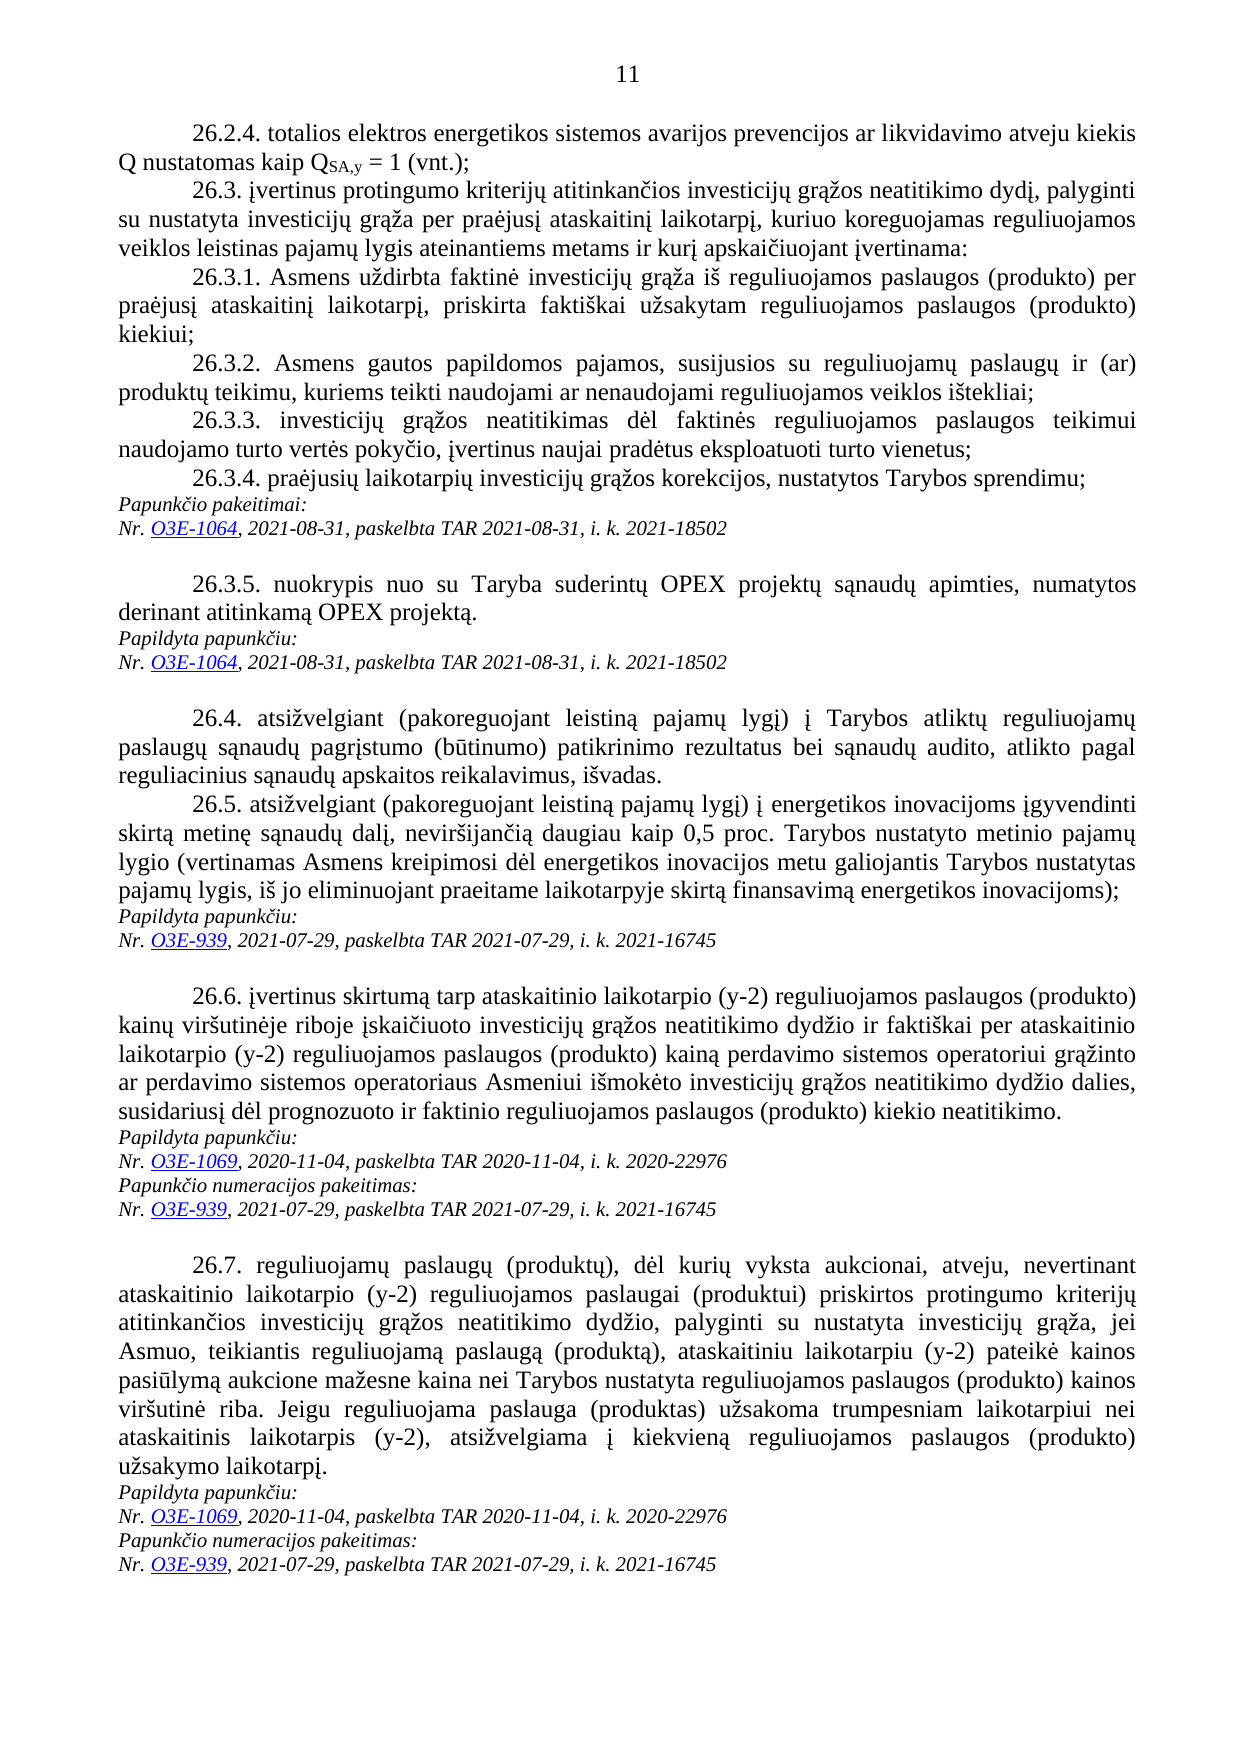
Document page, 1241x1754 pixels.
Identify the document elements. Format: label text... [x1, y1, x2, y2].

text 26.6. įvertinus skirtumą tarp ataskaitinio laikotarpio (y-2) reguliuojamos paslaugos (produkto) kainų viršutinėje riboje įskaičiuoto investicijų grąžos neatitikimo dydžio ir faktiškai per ataskaitinio laikotarpio (y-2) reguliuojamos paslaugos (produkto) kainą perdavimo sistemos operatoriui grąžinto ar perdavimo sistemos operatoriaus Asmeniui išmokėto investicijų grąžos neatitikimo dydžio dalies, susidariusį dėl prognozuoto ir faktinio reguliuojamos paslaugos (produkto) kiekio neatitikimo. [118, 981, 1137, 1125]
text Papildyta papunkčiu: [118, 904, 1137, 928]
text 26.7. reguliuojamų paslaugų (produktų), dėl kurių vyksta aukcionai, atveju, nevertinant ataskaitinio laikotarpio (y-2) reguliuojamos paslaugai (produktui) priskirtos protingumo kriterijų atitinkančios investicijų grąžos neatitikimo dydžio, palyginti su nustatyta investicijų grąža, jei Asmuo, teikiantis reguliuojamą paslaugą (produktą), ataskaitiniu laikotarpiu (y-2) pateikė kainos pasiūlymą aukcione mažesne kaina nei Tarybos nustatyta reguliuojamos paslaugos (produkto) kainos viršutinė riba. Jeigu reguliuojama paslauga (produktas) užsakoma trumpesniam laikotarpiui nei ataskaitinis laikotarpis (y-2), atsižvelgiama į kiekvieną reguliuojamos paslaugos (produkto) užsakymo laikotarpį. [118, 1250, 1137, 1480]
text Nr. O3E-1064, 2021-08-31, paskelbta TAR 2021-08-31, i. k. 2021-18502 [118, 516, 1137, 540]
text Papunkčio pakeitimai: [118, 492, 1137, 516]
text Papildyta papunkčiu: [118, 626, 1137, 650]
text 26.4. atsižvelgiant (pakoreguojant leistiną pajamų lygį) į Tarybos atliktų reguliuojamų paslaugų sąnaudų pagrįstumo (būtinumo) patikrinimo rezultatus bei sąnaudų audito, atlikto pagal reguliacinius sąnaudų apskaitos reikalavimus, išvadas. [118, 703, 1137, 789]
text Nr. O3E-1069, 2020-11-04, paskelbta TAR 2020-11-04, i. k. 2020-22976 [118, 1149, 1137, 1173]
text Papunkčio numeracijos pakeitimas: [118, 1173, 1137, 1197]
text 26.3.3. investicijų grąžos neatitikimas dėl faktinės reguliuojamos paslaugos teikimui naudojamo turto vertės pokyčio, įvertinus naujai pradėtus eksploatuoti turto vienetus; [118, 406, 1137, 463]
text 26.2.4. totalios elektros energetikos sistemos avarijos prevencijos ar likvidavimo atveju kiekis Q nustatomas kaip QSA,y = 1 (vnt.); [118, 118, 1137, 176]
text Nr. O3E-1069, 2020-11-04, paskelbta TAR 2020-11-04, i. k. 2020-22976 [118, 1504, 1137, 1528]
text 26.3. įvertinus protingumo kriterijų atitinkančios investicijų grąžos neatitikimo dydį, palyginti su nustatyta investicijų grąža per praėjusį ataskaitinį laikotarpį, kuriuo koreguojamas reguliuojamos veiklos leistinas pajamų lygis ateinantiems metams ir kurį apskaičiuojant įvertinama: [118, 176, 1137, 262]
text Papildyta papunkčiu: [118, 1480, 1137, 1504]
text Nr. O3E-939, 2021-07-29, paskelbta TAR 2021-07-29, i. k. 2021-16745 [118, 1552, 1137, 1576]
text Nr. O3E-1064, 2021-08-31, paskelbta TAR 2021-08-31, i. k. 2021-18502 [118, 650, 1137, 674]
text 26.3.5. nuokrypis nuo su Taryba suderintų OPEX projektų sąnaudų apimties, numatytos derinant atitinkamą OPEX projektą. [118, 569, 1137, 626]
text 26.3.1. Asmens uždirbta faktinė investicijų grąža iš reguliuojamos paslaugos (produkto) per praėjusį ataskaitinį laikotarpį, priskirta faktiškai užsakytam reguliuojamos paslaugos (produkto) kiekiui; [118, 262, 1137, 348]
text Nr. O3E-939, 2021-07-29, paskelbta TAR 2021-07-29, i. k. 2021-16745 [118, 928, 1137, 952]
text 26.3.2. Asmens gautos papildomos pajamos, susijusios su reguliuojamų paslaugų ir (ar) produktų teikimu, kuriems teikti naudojami ar nenaudojami reguliuojamos veiklos ištekliai; [118, 348, 1137, 406]
text Nr. O3E-939, 2021-07-29, paskelbta TAR 2021-07-29, i. k. 2021-16745 [118, 1197, 1137, 1221]
text 26.3.4. praėjusių laikotarpių investicijų grąžos korekcijos, nustatytos Tarybos sprendimu; [192, 463, 1137, 492]
text 26.5. atsižvelgiant (pakoreguojant leistiną pajamų lygį) į energetikos inovacijoms įgyvendinti skirtą metinę sąnaudų dalį, neviršijančią daugiau kaip 0,5 proc. Tarybos nustatyto metinio pajamų lygio (vertinamas Asmens kreipimosi dėl energetikos inovacijos metu galiojantis Tarybos nustatytas pajamų lygis, iš jo eliminuojant praeitame laikotarpyje skirtą finansavimą energetikos inovacijoms); [118, 789, 1137, 904]
text Papildyta papunkčiu: [118, 1125, 1137, 1149]
text Papunkčio numeracijos pakeitimas: [118, 1528, 1137, 1552]
